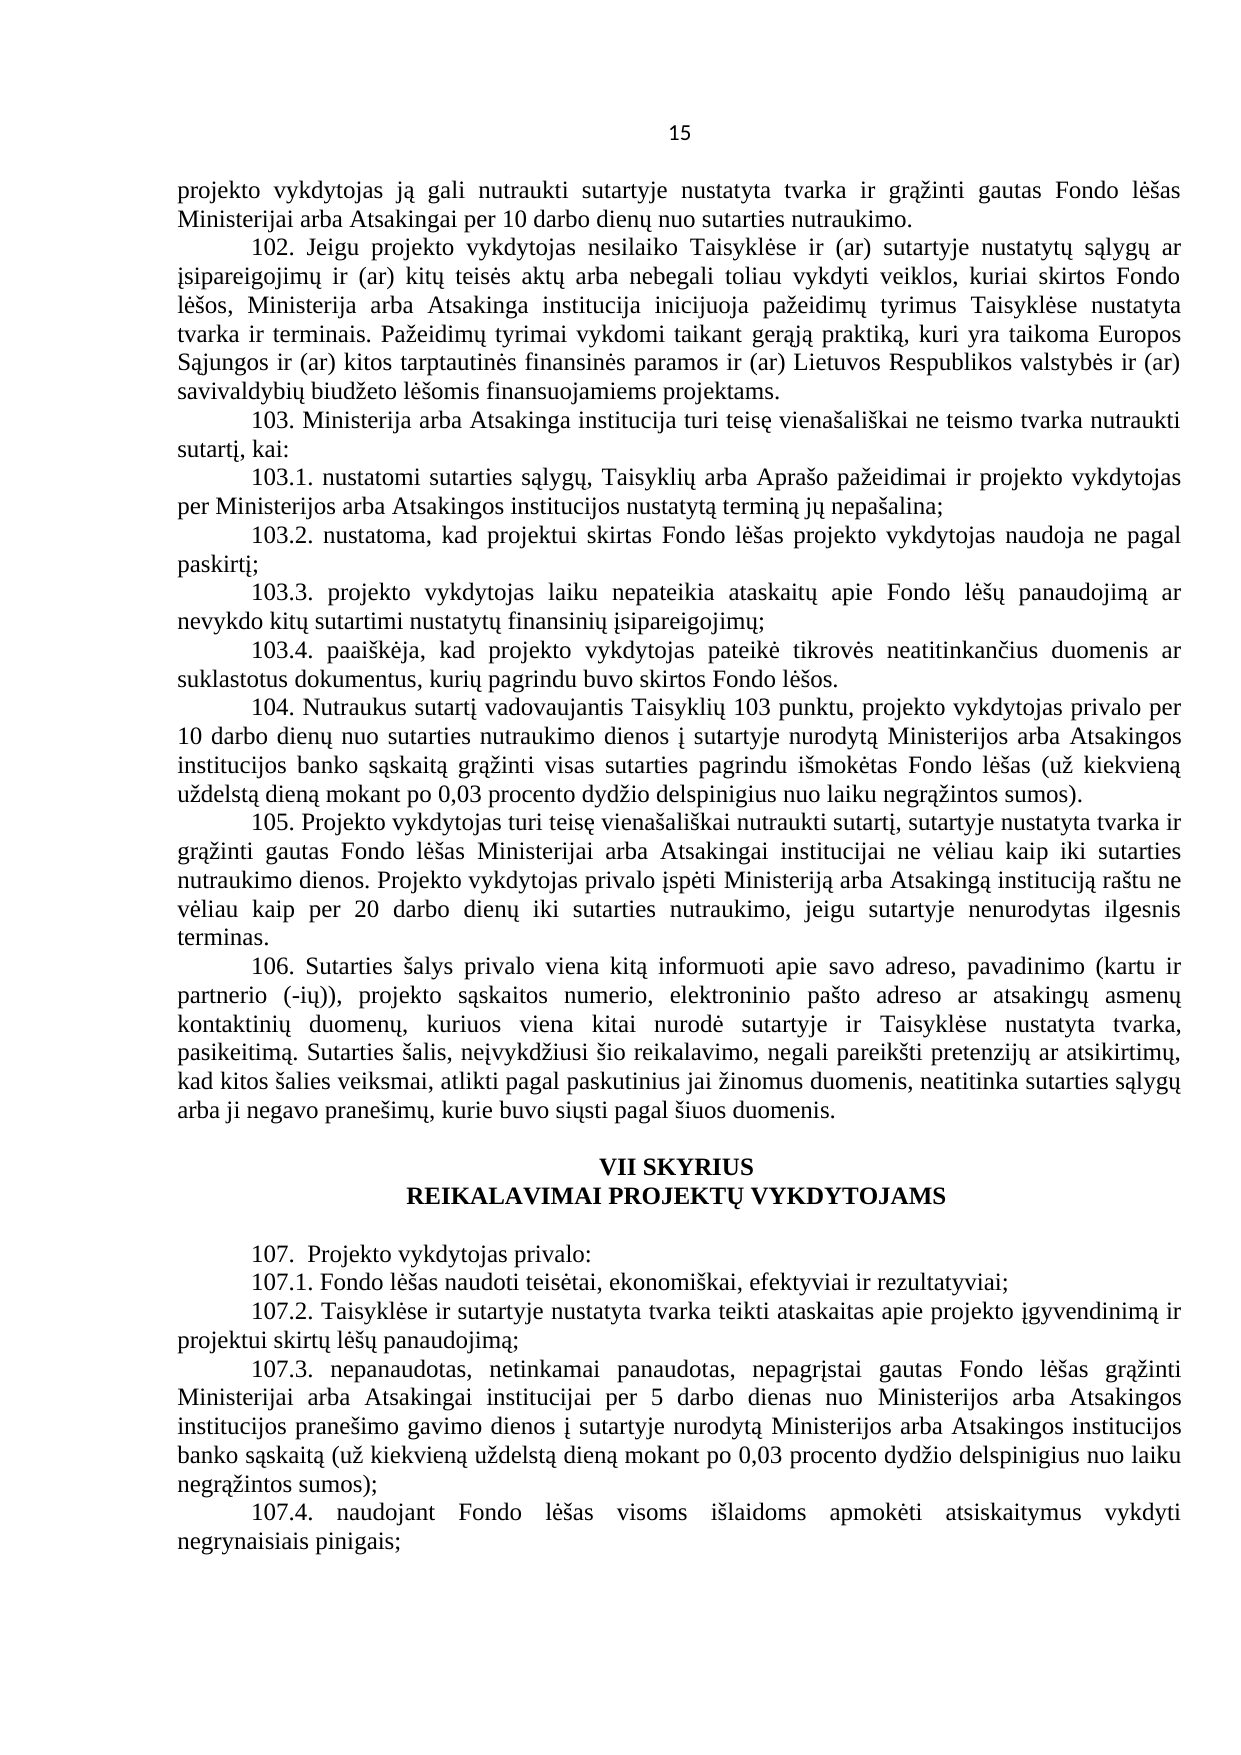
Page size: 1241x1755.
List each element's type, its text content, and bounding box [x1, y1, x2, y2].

text 107.3. nepanaudotas, netinkamai panaudotas, nepagrįstai gautas Fondo lėšas grąžinti Ministerijai arba Atsakingai institucijai per 5 darbo dienas nuo Ministerijos arba Atsakingos institucijos pranešimo gavimo dienos į sutartyje nurodytą Ministerijos arba Atsakingos institucijos banko sąskaitą (už kiekvieną uždelstą dieną mokant po 0,03 procento dydžio delspinigius nuo laiku negrąžintos sumos); [177, 1354, 1182, 1497]
text VII SKYRIUS [177, 1152, 1182, 1181]
text 105. Projekto vykdytojas turi teisę vienašališkai nutraukti sutartį, sutartyje nustatyta tvarka ir grąžinti gautas Fondo lėšas Ministerijai arba Atsakingai institucijai ne vėliau kaip iki sutarties nutraukimo dienos. Projekto vykdytojas privalo įspėti Ministeriją arba Atsakingą instituciją raštu ne vėliau kaip per 20 darbo dienų iki sutarties nutraukimo, jeigu sutartyje nenurodytas ilgesnis terminas. [177, 807, 1182, 951]
text 103.2. nustatoma, kad projektui skirtas Fondo lėšas projekto vykdytojas naudoja ne pagal paskirtį; [177, 520, 1182, 577]
text 103. Ministerija arba Atsakinga institucija turi teisę vienašališkai ne teismo tvarka nutraukti sutartį, kai: [177, 405, 1182, 462]
text 107.1. Fondo lėšas naudoti teisėtai, ekonomiškai, efektyviai ir rezultatyviai; [177, 1267, 1182, 1296]
text 102. Jeigu projekto vykdytojas nesilaiko Taisyklėse ir (ar) sutartyje nustatytų sąlygų ar įsipareigojimų ir (ar) kitų teisės aktų arba nebegali toliau vykdyti veiklos, kuriai skirtos Fondo lėšos, Ministerija arba Atsakinga institucija inicijuoja pažeidimų tyrimus Taisyklėse nustatyta tvarka ir terminais. Pažeidimų tyrimai vykdomi taikant gerąją praktiką, kuri yra taikoma Europos Sąjungos ir (ar) kitos tarptautinės finansinės paramos ir (ar) Lietuvos Respublikos valstybės ir (ar) savivaldybių biudžeto lėšomis finansuojamiems projektams. [177, 232, 1182, 405]
text 107.4. naudojant Fondo lėšas visoms išlaidoms apmokėti atsiskaitymus vykdyti negrynaisiais pinigais; [177, 1497, 1182, 1555]
text 106. Sutarties šalys privalo viena kitą informuoti apie savo adreso, pavadinimo (kartu ir partnerio (-ių)), projekto sąskaitos numerio, elektroninio pašto adreso ar atsakingų asmenų kontaktinių duomenų, kuriuos viena kitai nurodė sutartyje ir Taisyklėse nustatyta tvarka, pasikeitimą. Sutarties šalis, neįvykdžiusi šio reikalavimo, negali pareikšti pretenzijų ar atsikirtimų, kad kitos šalies veiksmai, atlikti pagal paskutinius jai žinomus duomenis, neatitinka sutarties sąlygų arba ji negavo pranešimų, kurie buvo siųsti pagal šiuos duomenis. [177, 951, 1182, 1124]
text projekto vykdytojas ją gali nutraukti sutartyje nustatyta tvarka ir grąžinti gautas Fondo lėšas Ministerijai arba Atsakingai per 10 darbo dienų nuo sutarties nutraukimo. [177, 175, 1182, 232]
text 107.2. Taisyklėse ir sutartyje nustatyta tvarka teikti ataskaitas apie projekto įgyvendinimą ir projektui skirtų lėšų panaudojimą; [177, 1296, 1182, 1354]
text 103.4. paaiškėja, kad projekto vykdytojas pateikė tikrovės neatitinkančius duomenis ar suklastotus dokumentus, kurių pagrindu buvo skirtos Fondo lėšos. [177, 635, 1182, 692]
text 104. Nutraukus sutartį vadovaujantis Taisyklių 103 punktu, projekto vykdytojas privalo per 10 darbo dienų nuo sutarties nutraukimo dienos į sutartyje nurodytą Ministerijos arba Atsakingos institucijos banko sąskaitą grąžinti visas sutarties pagrindu išmokėtas Fondo lėšas (už kiekvieną uždelstą dieną mokant po 0,03 procento dydžio delspinigius nuo laiku negrąžintos sumos). [177, 692, 1182, 807]
text 103.3. projekto vykdytojas laiku nepateikia ataskaitų apie Fondo lėšų panaudojimą ar nevykdo kitų sutartimi nustatytų finansinių įsipareigojimų; [177, 577, 1182, 635]
text 107. Projekto vykdytojas privalo: [177, 1239, 1182, 1267]
text 103.1. nustatomi sutarties sąlygų, Taisyklių arba Aprašo pažeidimai ir projekto vykdytojas per Ministerijos arba Atsakingos institucijos nustatytą terminą jų nepašalina; [177, 462, 1182, 520]
text REIKALAVIMAI PROJEKTŲ VYKDYTOJAMS [177, 1181, 1182, 1210]
